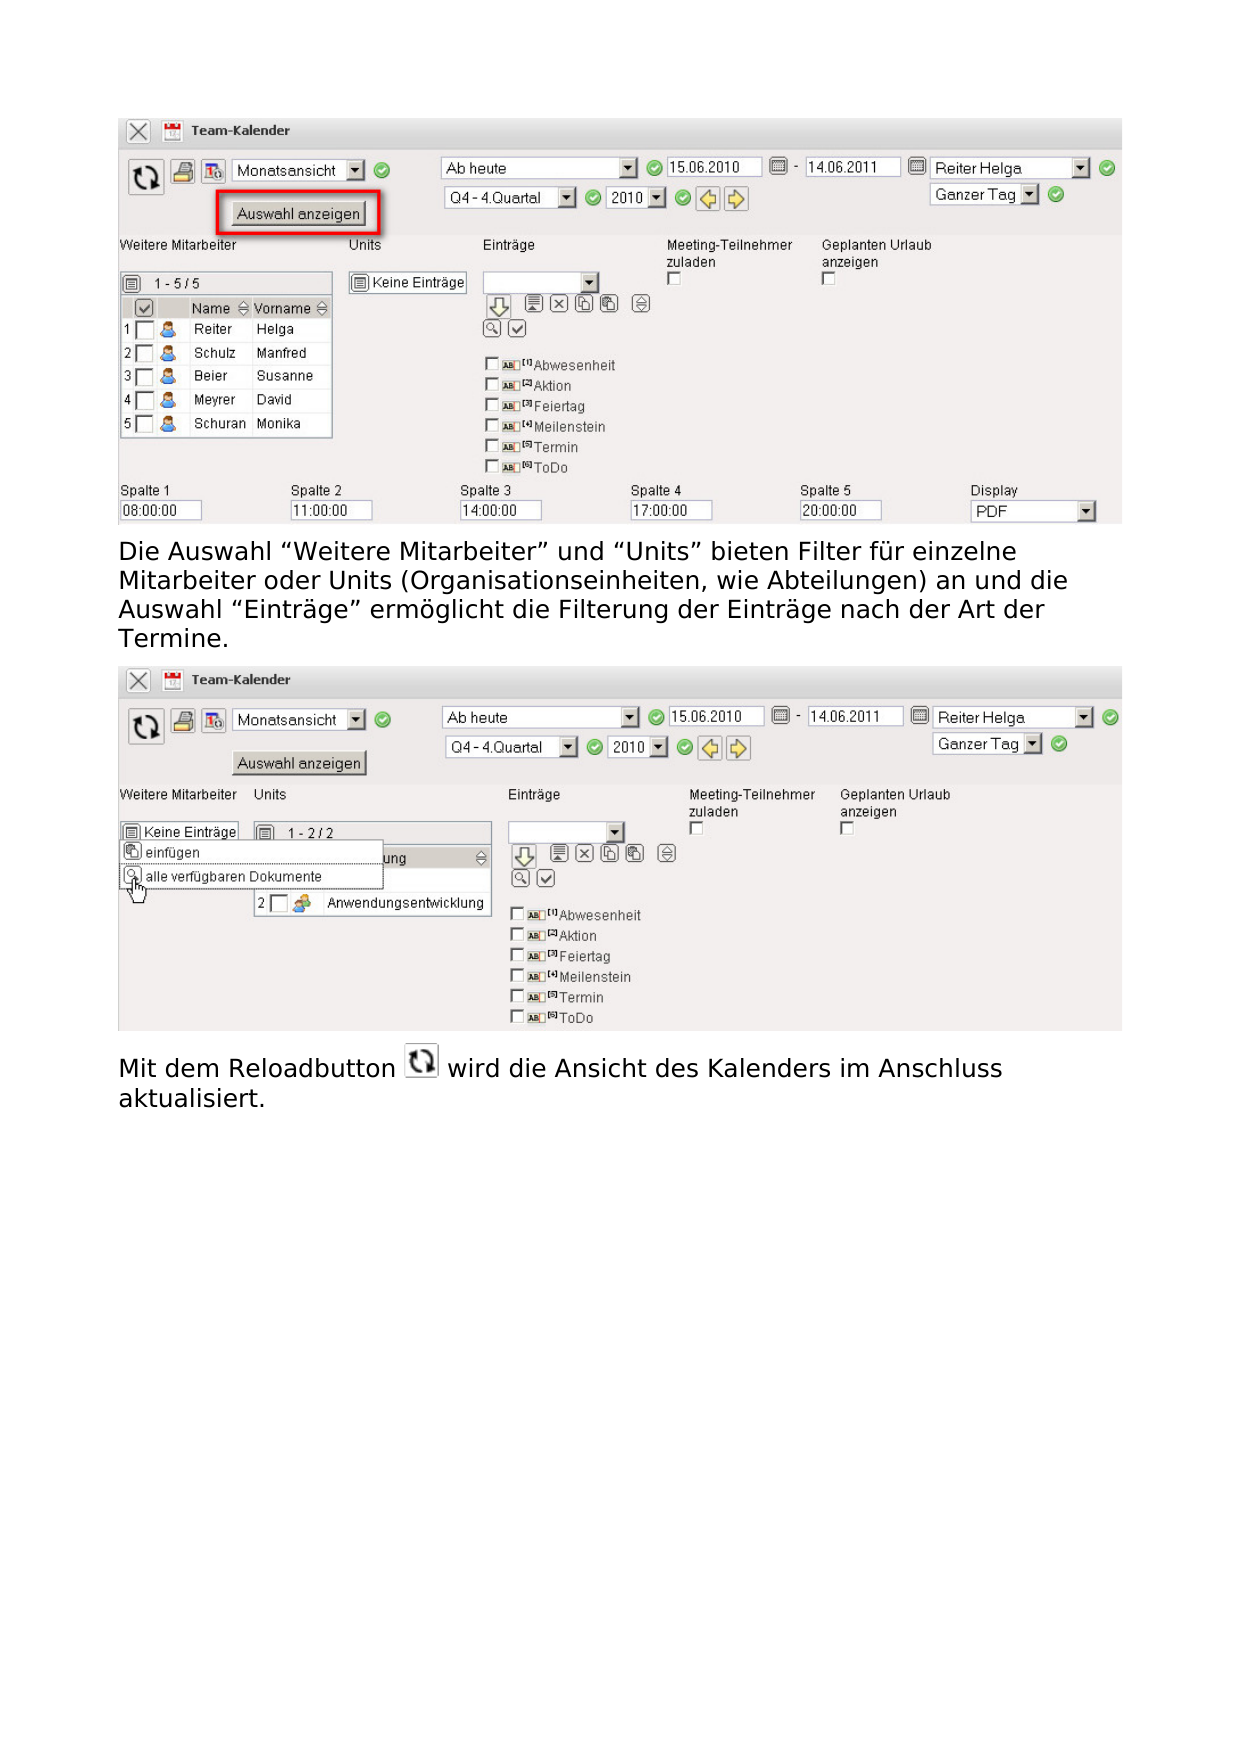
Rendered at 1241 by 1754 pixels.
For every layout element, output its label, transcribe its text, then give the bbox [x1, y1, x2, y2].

text Mit dem Reloadbutton wird die Ansicht des Kalenders im Anschluss aktualisiert. [118, 1043, 1122, 1113]
text Die Auswahl “Weitere Mitarbeiter” und “Units” bieten Filter für einzelne Mitarbeiter oder Units (Organisationseinheiten, wie Abteilungen) an und die Auswahl “Einträge” ermöglicht die Filterung der Einträge nach der Art der Termine. [118, 537, 1122, 654]
picture [118, 666, 1123, 1031]
picture [118, 118, 1123, 525]
picture [404, 1043, 439, 1078]
